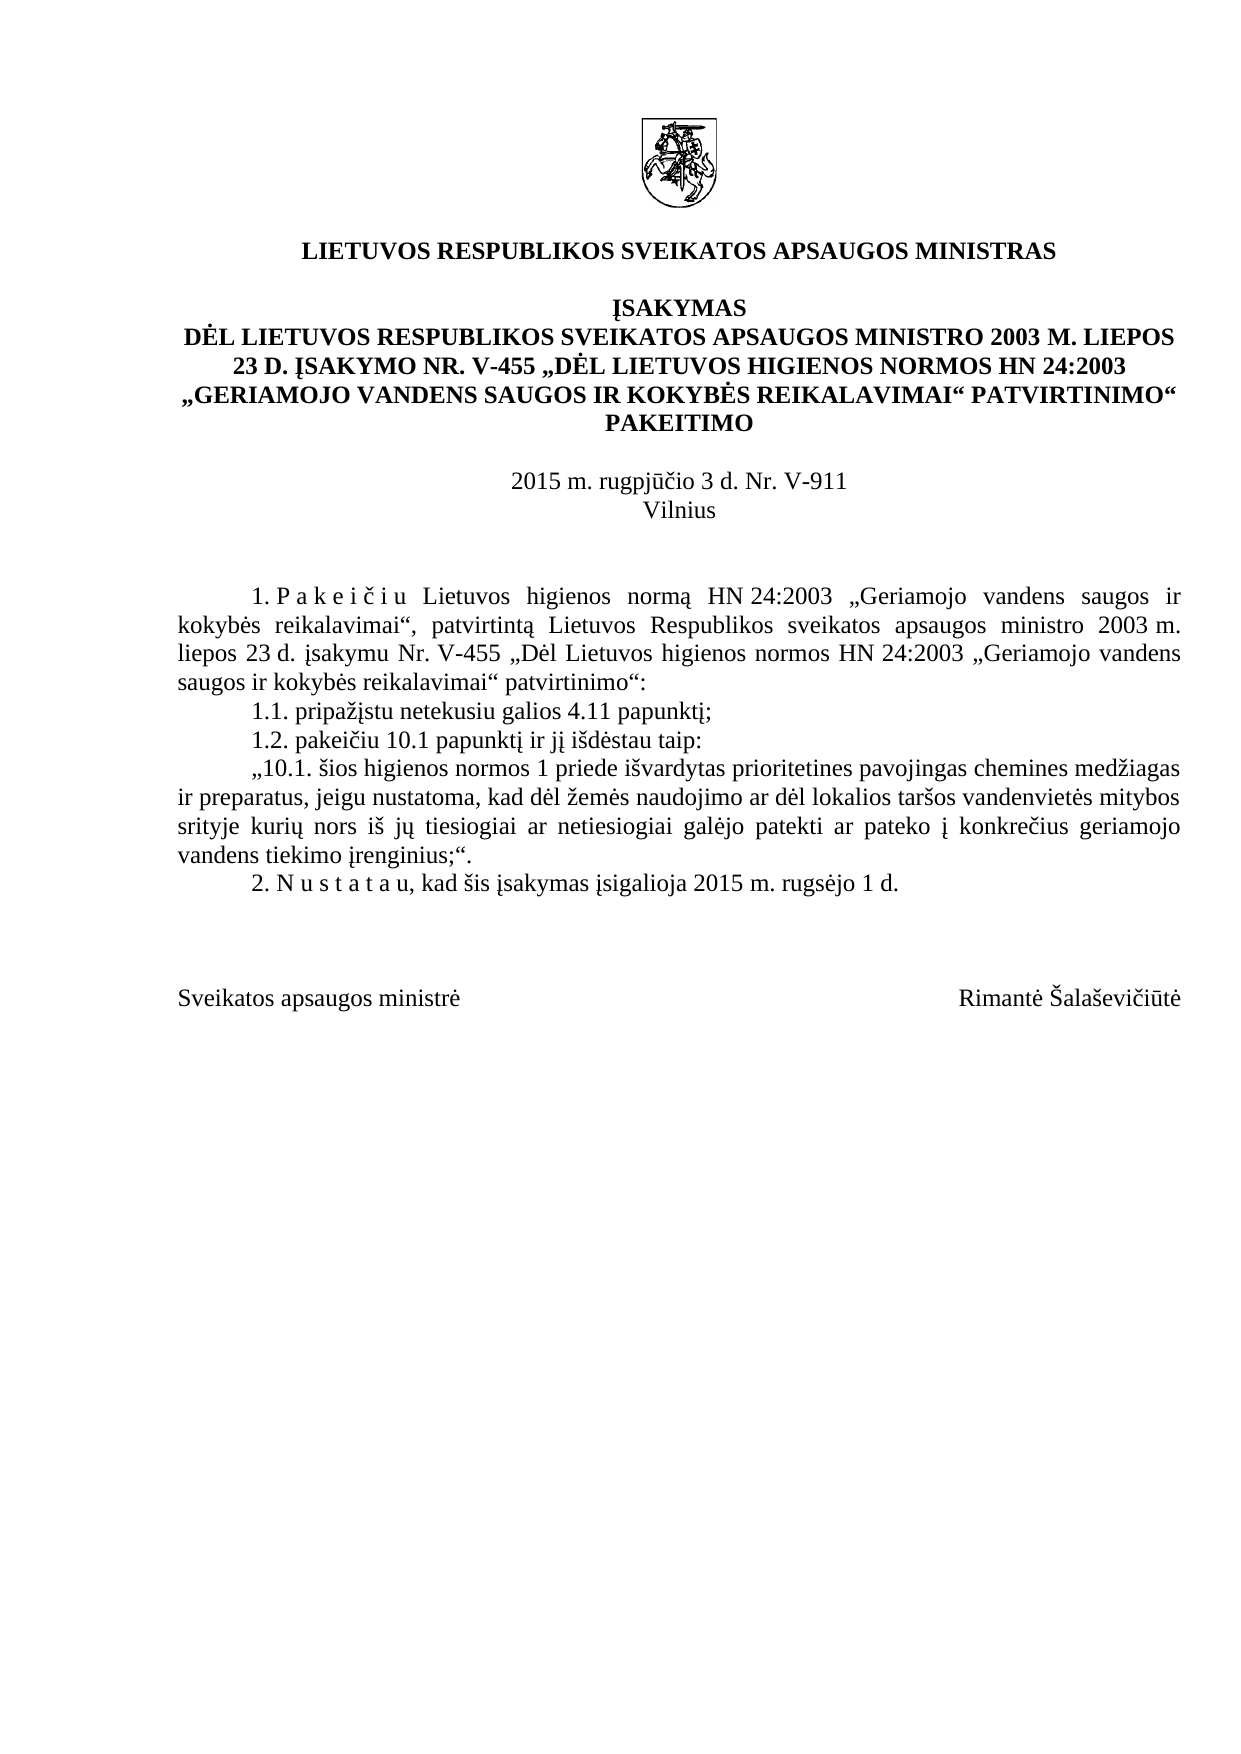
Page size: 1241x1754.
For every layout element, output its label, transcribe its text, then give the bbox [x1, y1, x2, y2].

text 1.2. pakeičiu 10.1 papunktį ir jį išdėstau taip: [177, 725, 1181, 753]
text 2015 m. rugpjūčio 3 d. Nr. V-911 [177, 466, 1181, 495]
text 2. N u s t a t a u, kad šis įsakymas įsigalioja 2015 m. rugsėjo 1 d. [177, 868, 1181, 897]
text 1.1. pripažįstu netekusiu galios 4.11 papunktį; [177, 696, 1181, 725]
text LIETUVOS RESPUBLIKOS SVEIKATOS APSAUGOS MINISTRAS [177, 236, 1181, 265]
text „10.1. šios higienos normos 1 priede išvardytas prioritetines pavojingas chemines medžiagas ir preparatus, jeigu nustatoma, kad dėl žemės naudojimo ar dėl lokalios taršos vandenvietės mitybos srityje kurių nors iš jų tiesiogiai ar netiesiogiai galėjo patekti ar pateko į konkrečius geriamojo vandens tiekimo įrenginius;“. [177, 753, 1181, 868]
text 1. P a k e i č i u Lietuvos higienos normą HN 24:2003 „Geriamojo vandens saugos ir kokybės reikalavimai“, patvirtintą Lietuvos Respublikos sveikatos apsaugos ministro 2003 m. liepos 23 d. įsakymu Nr. V-455 „Dėl Lietuvos higienos normos HN 24:2003 „Geriamojo vandens saugos ir kokybės reikalavimai“ patvirtinimo“: [177, 581, 1181, 696]
text ĮSAKYMAS [177, 293, 1181, 322]
text DĖL lietuvos Respublikos sveikatos apsaugos ministro 2003 m. liepos 23 d. įsakymo Nr. v-455 „Dėl LIETUVOS higienos normos HN 24:2003 „Geriamojo vandens saugos ir kokybės reikalavimai“ patvirtinimo“ PAKEITIMO [177, 322, 1181, 437]
text Vilnius [177, 495, 1181, 523]
text Sveikatos apsaugos ministrė Rimantė Šalaševičiūtė [177, 983, 1181, 1012]
